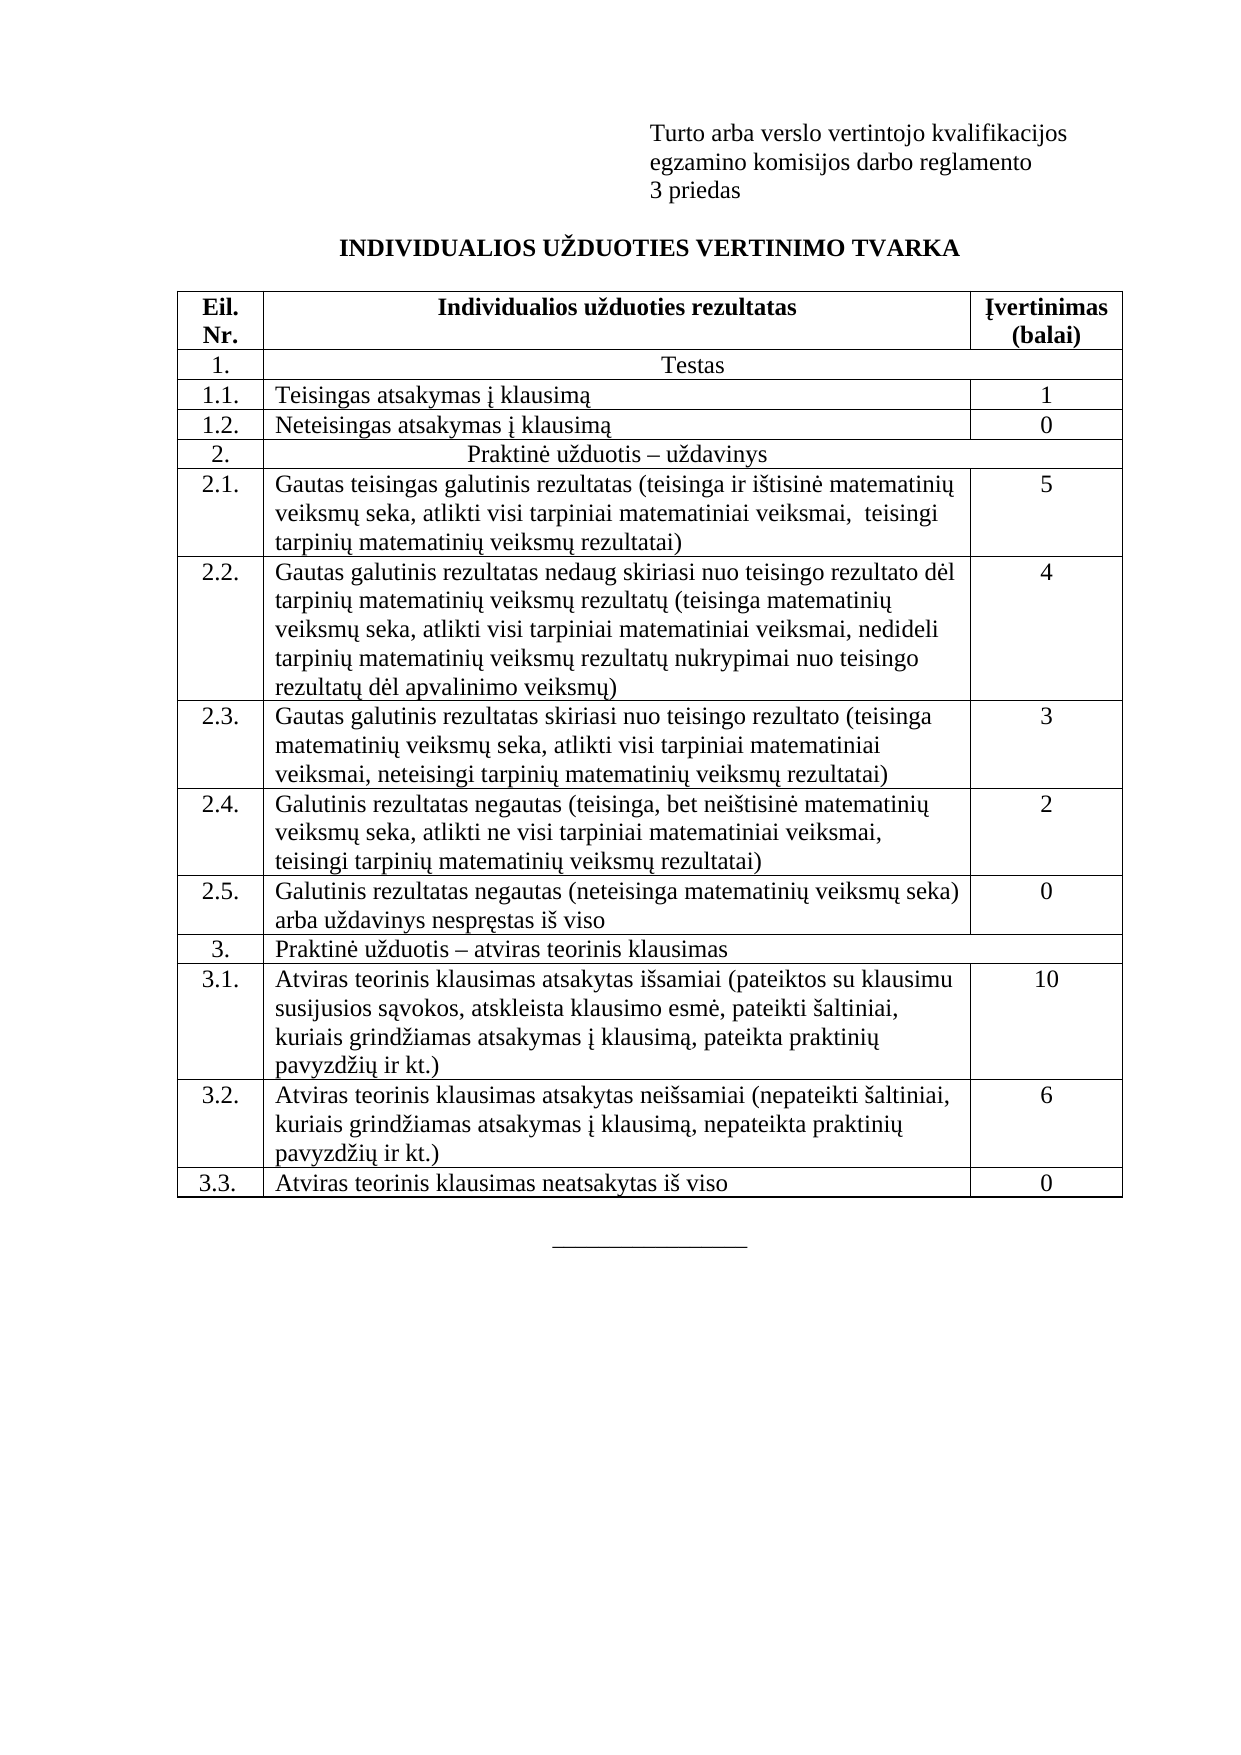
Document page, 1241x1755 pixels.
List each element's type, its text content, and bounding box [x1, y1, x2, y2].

table_cell Gautas teisingas galutinis rezultatas (teisinga ir ištisinė matematinių veiksmų seka, atlikti visi tarpiniai matematiniai veiksmai, teisingi tarpinių matematinių veiksmų rezultatai) [264, 469, 970, 556]
table_cell 1. [178, 350, 263, 379]
table_cell 1 [971, 380, 1122, 409]
table_cell 2.3. [178, 701, 263, 788]
table_cell Atviras teorinis klausimas neatsakytas iš viso [264, 1168, 970, 1196]
table_cell 10 [971, 964, 1122, 1079]
table_cell 0 [971, 1168, 1122, 1196]
table_cell [971, 440, 1122, 468]
table_header Individualios užduoties rezultatas [264, 292, 970, 349]
table_cell Galutinis rezultatas negautas (neteisinga matematinių veiksmų seka) arba uždavinys nespręstas iš viso [264, 876, 970, 933]
table_cell 3.1. [178, 964, 263, 1079]
table_cell 2.2. [178, 557, 263, 700]
table_cell Gautas galutinis rezultatas skiriasi nuo teisingo rezultato (teisinga matematinių veiksmų seka, atlikti visi tarpiniai matematiniai veiksmai, neteisingi tarpinių matematinių veiksmų rezultatai) [264, 701, 970, 788]
table_cell 2 [971, 789, 1122, 875]
table_cell 3.3. [178, 1168, 263, 1196]
table_cell 1.1. [178, 380, 263, 409]
text INDIVIDUALIOS UŽDUOTIES VERTINIMO TVARKA [177, 233, 1122, 262]
table_cell 5 [971, 469, 1122, 556]
table_cell 2.4. [178, 789, 263, 875]
table_cell Gautas galutinis rezultatas nedaug skiriasi nuo teisingo rezultato dėl tarpinių matematinių veiksmų rezultatų (teisinga matematinių veiksmų seka, atlikti visi tarpiniai matematiniai veiksmai, nedideli tarpinių matematinių veiksmų rezultatų nukrypimai nuo teisingo rezultatų dėl apvalinimo veiksmų) [264, 557, 970, 700]
table_cell Neteisingas atsakymas į klausimą [264, 410, 970, 438]
table_cell 3.2. [178, 1080, 263, 1167]
table_header Įvertinimas (balai) [971, 292, 1122, 349]
text Turto arba verslo vertintojo kvalifikacijos egzamino komisijos darbo reglamento [649, 118, 1122, 176]
table_cell 2.1. [178, 469, 263, 556]
table_cell Testas [264, 350, 1122, 379]
table_cell 4 [971, 557, 1122, 700]
table_cell Galutinis rezultatas negautas (teisinga, bet neištisinė matematinių veiksmų seka, atlikti ne visi tarpiniai matematiniai veiksmai, teisingi tarpinių matematinių veiksmų rezultatai) [264, 789, 970, 875]
table_cell 2.5. [178, 876, 263, 933]
table_header Eil. Nr. [178, 292, 263, 349]
text 3 priedas [649, 176, 1122, 204]
table_cell [971, 935, 1122, 963]
table_cell Teisingas atsakymas į klausimą [264, 380, 970, 409]
table_cell 3 [971, 701, 1122, 788]
table_cell 2. [178, 440, 263, 468]
table_cell Praktinė užduotis – atviras teorinis klausimas [264, 935, 971, 963]
table_cell Atviras teorinis klausimas atsakytas išsamiai (pateiktos su klausimu susijusios sąvokos, atskleista klausimo esmė, pateikti šaltiniai, kuriais grindžiamas atsakymas į klausimą, pateikta praktinių pavyzdžių ir kt.) [264, 964, 970, 1079]
text _________________ [177, 1224, 1122, 1250]
table_cell 3. [178, 935, 263, 963]
table_cell 0 [971, 876, 1122, 933]
table_cell 0 [971, 410, 1122, 438]
table_cell 6 [971, 1080, 1122, 1167]
table_cell Atviras teorinis klausimas atsakytas neišsamiai (nepateikti šaltiniai, kuriais grindžiamas atsakymas į klausimą, nepateikta praktinių pavyzdžių ir kt.) [264, 1080, 970, 1167]
table_cell 1.2. [178, 410, 263, 438]
table_cell Praktinė užduotis – uždavinys [264, 440, 971, 468]
